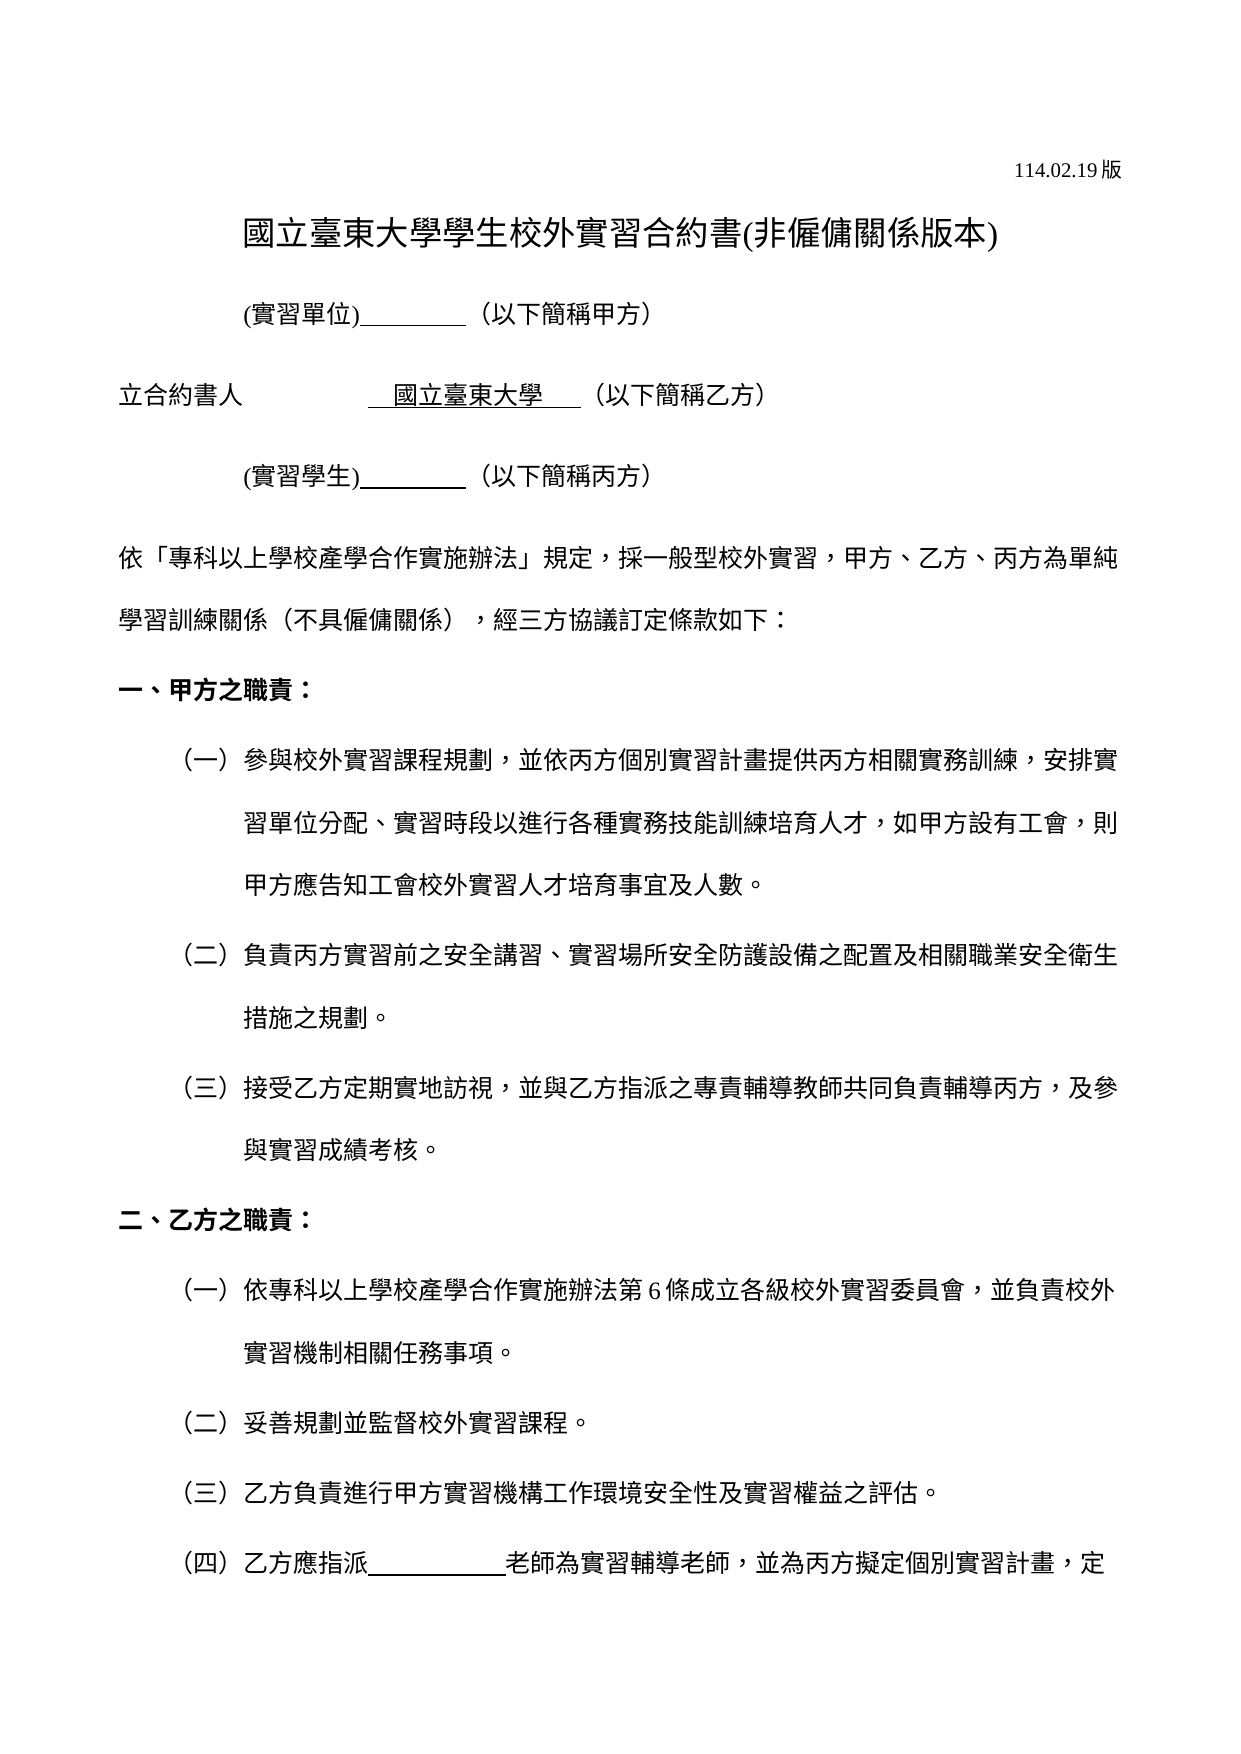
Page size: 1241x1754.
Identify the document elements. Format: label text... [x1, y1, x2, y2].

text （二）妥善規劃並監督校外實習課程。 [168, 1379, 1122, 1442]
text (實習單位) （以下簡稱甲方） [243, 271, 1122, 333]
text (實習學生) （以下簡稱丙方） [243, 433, 1122, 496]
text （四）乙方應指派 老師為實習輔導老師，並為丙方擬定個別實習計畫，定 [168, 1519, 1122, 1582]
text 二、乙方之職責： [118, 1177, 1122, 1239]
text （一）依專科以上學校產學合作實施辦法第6條成立各級校外實習委員會，並負責校外實習機制相關任務事項。 [168, 1247, 1122, 1372]
text （三）乙方負責進行甲方實習機構工作環境安全性及實習權益之評估。 [168, 1449, 1122, 1512]
text 國立臺東大學學生校外實習合約書(非僱傭關係版本) [118, 189, 1122, 252]
text 114.02.19版 [118, 127, 1122, 189]
text 立合約書人 國立臺東大學 （以下簡稱乙方） [118, 352, 1122, 414]
text 一、甲方之職責： [118, 647, 1122, 709]
text （三）接受乙方定期實地訪視，並與乙方指派之專責輔導教師共同負責輔導丙方，及參 與實習成績考核。 [168, 1044, 1122, 1169]
text 依「專科以上學校產學合作實施辦法」規定，採一般型校外實習，甲方、乙方、丙方為單純學習訓練關係（不具僱傭關係），經三方協議訂定條款如下： [118, 514, 1122, 639]
text （二）負責丙方實習前之安全講習、實習場所安全防護設備之配置及相關職業安全衛生措施之規劃。 [168, 912, 1122, 1037]
text （一）參與校外實習課程規劃，並依丙方個別實習計畫提供丙方相關實務訓練，安排實習單位分配、實習時段以進行各種實務技能訓練培育人才，如甲方設有工會，則甲方應告知工會校外實習人才培育事宜及人數。 [168, 717, 1122, 904]
